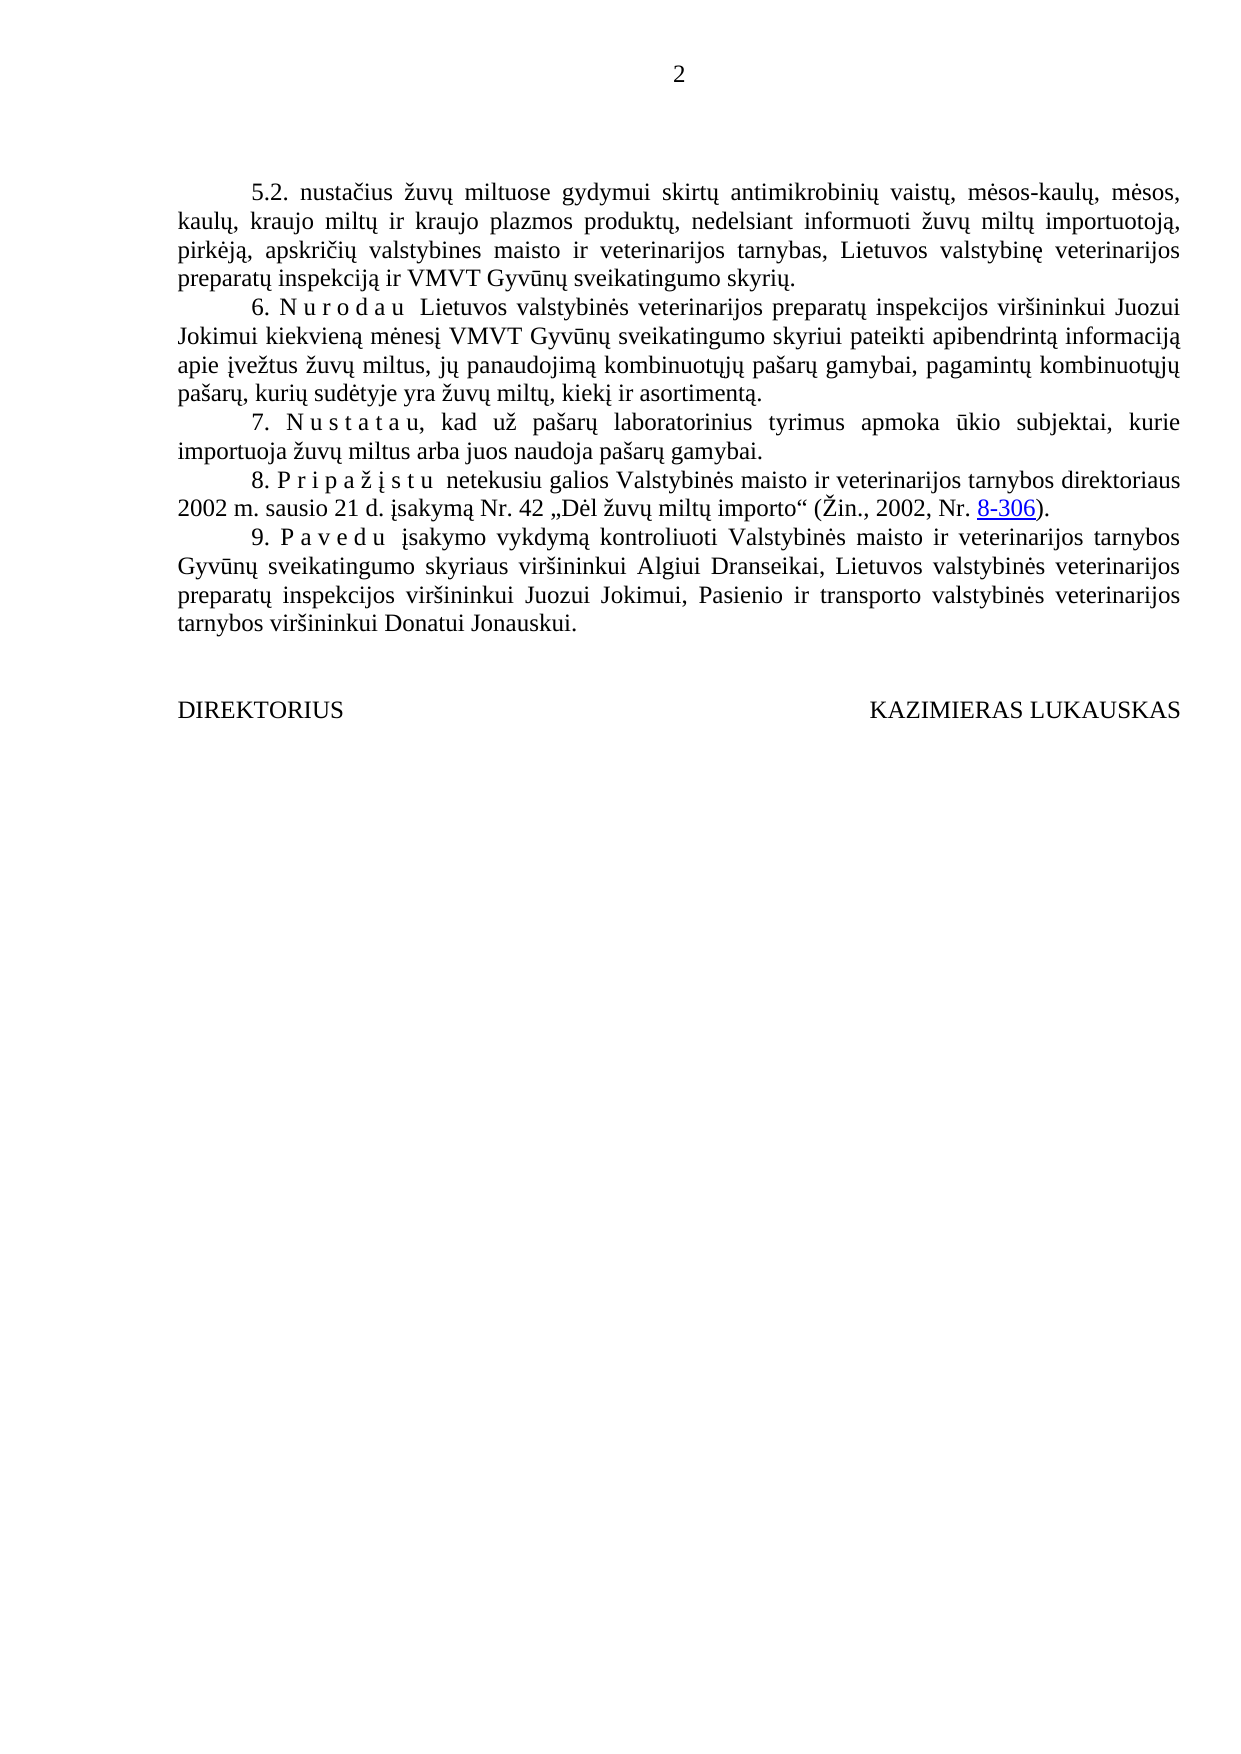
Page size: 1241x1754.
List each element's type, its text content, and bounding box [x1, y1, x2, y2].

text DIREKTORIUS KAZIMIERAS LUKAUSKAS [177, 695, 1181, 723]
text 8. Pripažįstu netekusiu galios Valstybinės maisto ir veterinarijos tarnybos direktoriaus 2002 m. sausio 21 d. įsakymą Nr. 42 „Dėl žuvų miltų importo“ (Žin., 2002, Nr. 8-306). [177, 465, 1181, 522]
text 9. Pavedu įsakymo vykdymą kontroliuoti Valstybinės maisto ir veterinarijos tarnybos Gyvūnų sveikatingumo skyriaus viršininkui Algiui Dranseikai, Lietuvos valstybinės veterinarijos preparatų inspekcijos viršininkui Juozui Jokimui, Pasienio ir transporto valstybinės veterinarijos tarnybos viršininkui Donatui Jonauskui. [177, 522, 1181, 637]
text 7. Nustatau, kad už pašarų laboratorinius tyrimus apmoka ūkio subjektai, kurie importuoja žuvų miltus arba juos naudoja pašarų gamybai. [177, 407, 1181, 465]
text 6. Nurodau Lietuvos valstybinės veterinarijos preparatų inspekcijos viršininkui Juozui Jokimui kiekvieną mėnesį VMVT Gyvūnų sveikatingumo skyriui pateikti apibendrintą informaciją apie įvežtus žuvų miltus, jų panaudojimą kombinuotųjų pašarų gamybai, pagamintų kombinuotųjų pašarų, kurių sudėtyje yra žuvų miltų, kiekį ir asortimentą. [177, 292, 1181, 407]
text 5.2. nustačius žuvų miltuose gydymui skirtų antimikrobinių vaistų, mėsos-kaulų, mėsos, kaulų, kraujo miltų ir kraujo plazmos produktų, nedelsiant informuoti žuvų miltų importuotoją, pirkėją, apskričių valstybines maisto ir veterinarijos tarnybas, Lietuvos valstybinę veterinarijos preparatų inspekciją ir VMVT Gyvūnų sveikatingumo skyrių. [177, 177, 1181, 292]
